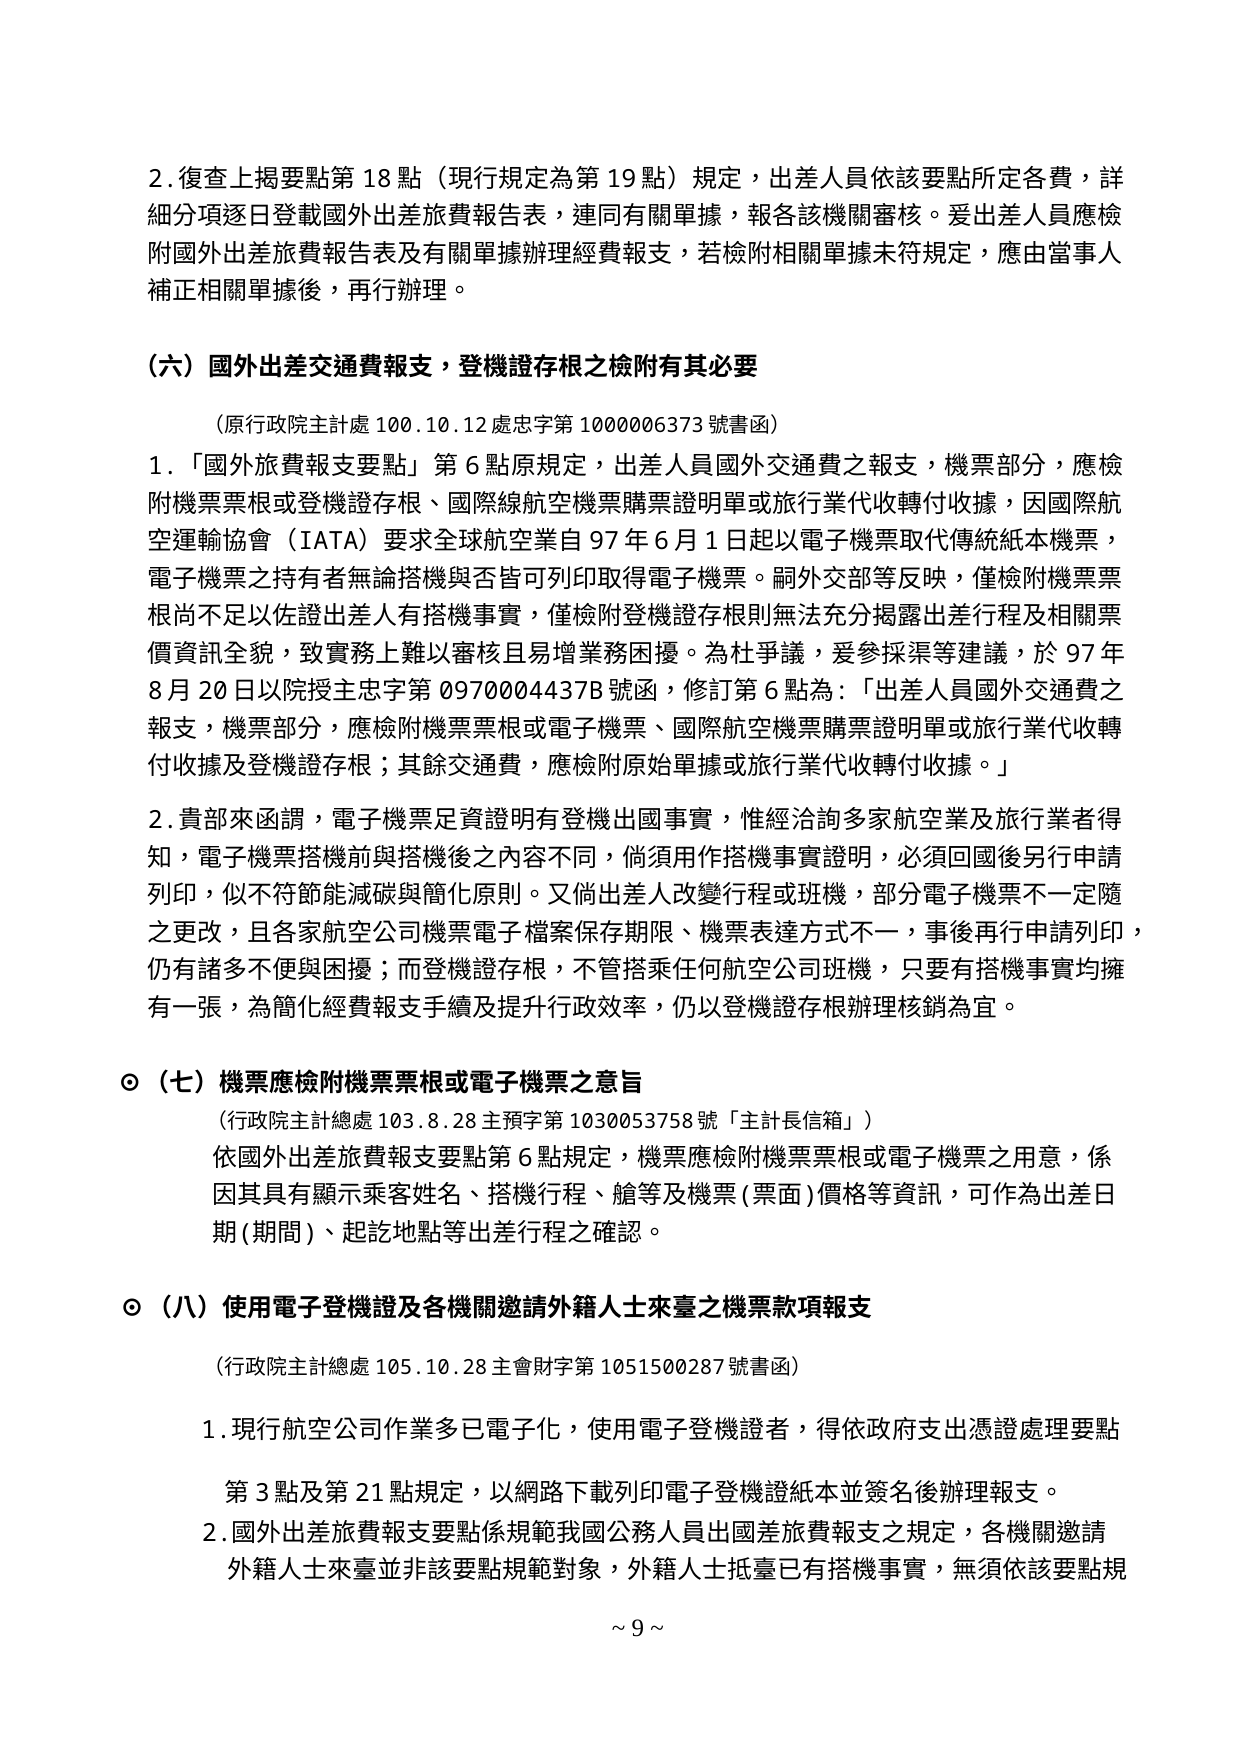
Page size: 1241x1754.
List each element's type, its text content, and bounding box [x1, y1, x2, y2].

text 1.現行航空公司作業多已電子化，使用電子登機證者，得依政府支出憑證處理要點第3點及第21點規定，以網路下載列印電子登機證紙本並簽名後辦理報支。 [201, 1386, 1122, 1511]
text 依國外出差旅費報支要點第6點規定，機票應檢附機票票根或電子機票之用意，係因其具有顯示乘客姓名、搭機行程、艙等及機票(票面)價格等資訊，可作為出差日期(期間)、起訖地點等出差行程之確認。 [213, 1136, 1122, 1248]
text （原行政院主計處100.10.12處忠字第1000006373號書函） [204, 382, 1126, 445]
text （行政院主計總處105.10.28主會財字第1051500287號書函） [204, 1323, 1126, 1386]
text ⊙（八）使用電子登機證及各機關邀請外籍人士來臺之機票款項報支 [117, 1286, 1128, 1323]
text 1.「國外旅費報支要點」第6點原規定，出差人員國外交通費之報支，機票部分，應檢附機票票根或登機證存根、國際線航空機票購票證明單或旅行業代收轉付收據，因國際航空運輸協會（IATA）要求全球航空業自97年6月1日起以電子機票取代傳統紙本機票，電子機票之持有者無論搭機與否皆可列印取得電子機票。嗣外交部等反映，僅檢附機票票根尚不足以佐證出差人有搭機事實，僅檢附登機證存根則無法充分揭露出差行程及相關票價資訊全貌，致實務上難以審核且易增業務困擾。為杜爭議，爰參採渠等建議，於97年8月20日以院授主忠字第0970004437B號函，修訂第6點為:「出差人員國外交通費之報支，機票部分，應檢附機票票根或電子機票、國際航空機票購票證明單或旅行業代收轉付收據及登機證存根；其餘交通費，應檢附原始單據或旅行業代收轉付收據。」 [148, 445, 1126, 782]
text （行政院主計總處103.8.28主預字第1030053758號「主計長信箱」） [206, 1098, 1128, 1136]
text 2.貴部來函謂，電子機票足資證明有登機出國事實，惟經洽詢多家航空業及旅行業者得知，電子機票搭機前與搭機後之內容不同，倘須用作搭機事實證明，必須回國後另行申請列印，似不符節能減碳與簡化原則。又倘出差人改變行程或班機，部分電子機票不一定隨之更改，且各家航空公司機票電子檔案保存期限、機票表達方式不一，事後再行申請列印，仍有諸多不便與困擾；而登機證存根，不管搭乘任何航空公司班機，只要有搭機事實均擁有一張，為簡化經費報支手續及提升行政效率，仍以登機證存根辦理核銷為宜。 [148, 798, 1126, 1023]
text 2.復查上揭要點第18點（現行規定為第19點）規定，出差人員依該要點所定各費，詳細分項逐日登載國外出差旅費報告表，連同有關單據，報各該機關審核。爰出差人員應檢附國外出差旅費報告表及有關單據辦理經費報支，若檢附相關單據未符規定，應由當事人補正相關單據後，再行辦理。 [148, 157, 1126, 307]
text ⊙（七）機票應檢附機票票根或電子機票之意旨 [114, 1061, 1126, 1098]
text 2.國外出差旅費報支要點係規範我國公務人員出國差旅費報支之規定，各機關邀請外籍人士來臺並非該要點規範對象，外籍人士抵臺已有搭機事實，無須依該要點規 [202, 1511, 1128, 1586]
text （六）國外出差交通費報支，登機證存根之檢附有其必要 [133, 345, 1126, 382]
